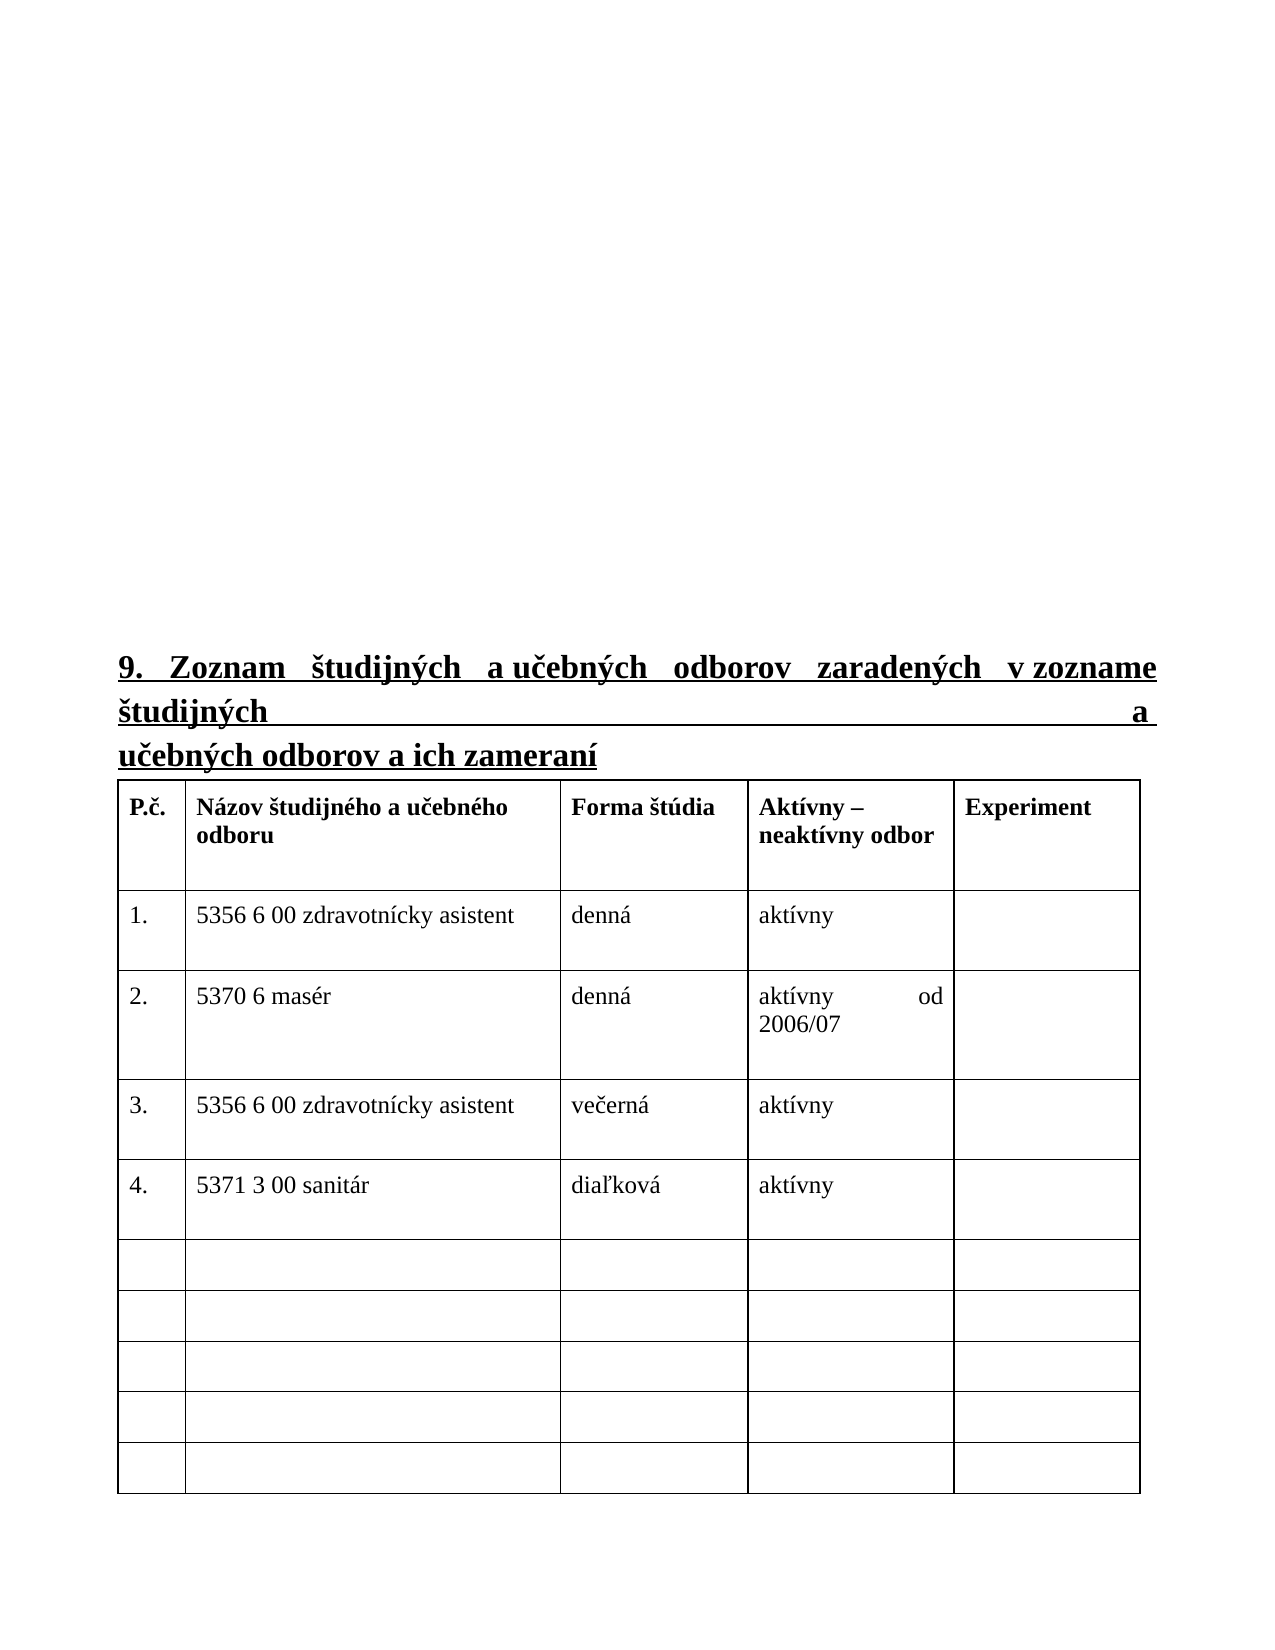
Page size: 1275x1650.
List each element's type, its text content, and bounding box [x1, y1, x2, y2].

text 9. Zoznam študijných a učebných odborov zaradených v zozname [118, 118, 1157, 680]
table_cell diaľková [561, 1160, 747, 1239]
table_cell 5356 6 00 zdravotnícky asistent [186, 1080, 560, 1159]
table_cell [186, 1392, 560, 1442]
table_cell [955, 1160, 1139, 1239]
table_header Forma štúdia [561, 781, 747, 889]
table_cell večerná [561, 1080, 747, 1159]
table_cell aktívny od 2006/07 [749, 971, 953, 1079]
table_cell 2. [119, 971, 185, 1079]
table_cell 4. [119, 1160, 185, 1239]
table_cell [749, 1392, 953, 1442]
table_cell [955, 1291, 1139, 1341]
table_cell [749, 1291, 953, 1341]
table_cell [561, 1443, 747, 1493]
table_cell denná [561, 891, 747, 970]
table_cell 5356 6 00 zdravotnícky asistent [186, 891, 560, 970]
table_cell [119, 1443, 185, 1493]
table_cell aktívny [749, 891, 953, 970]
table_header Názov študijného a učebného odboru [186, 781, 560, 889]
table_cell [186, 1291, 560, 1341]
table_cell [955, 891, 1139, 970]
table_cell [186, 1342, 560, 1391]
table_cell [119, 1392, 185, 1442]
text učebných odborov a ich zameraní [118, 726, 1157, 773]
table_cell [561, 1291, 747, 1341]
table_cell [119, 1240, 185, 1290]
table_header Experiment [955, 781, 1139, 889]
table_cell denná [561, 971, 747, 1079]
table_header P.č. [119, 781, 185, 889]
table_cell [749, 1443, 953, 1493]
table_cell 5370 6 masér [186, 971, 560, 1079]
table_cell [561, 1342, 747, 1391]
table_cell 3. [119, 1080, 185, 1159]
table_cell [119, 1342, 185, 1391]
table_cell [749, 1342, 953, 1391]
table_cell [955, 971, 1139, 1079]
table_cell aktívny [749, 1080, 953, 1159]
table_cell [186, 1240, 560, 1290]
table_cell [955, 1240, 1139, 1290]
table_cell [955, 1342, 1139, 1391]
table_cell 5371 3 00 sanitár [186, 1160, 560, 1239]
table_cell [119, 1291, 185, 1341]
table_cell [955, 1080, 1139, 1159]
table_cell 1. [119, 891, 185, 970]
table_cell [186, 1443, 560, 1493]
table_cell [561, 1392, 747, 1442]
text študijných a [118, 682, 1157, 724]
table_cell [955, 1392, 1139, 1442]
table_cell [749, 1240, 953, 1290]
table_cell aktívny [749, 1160, 953, 1239]
table_cell [561, 1240, 747, 1290]
table_cell [955, 1443, 1139, 1493]
table_header Aktívny – neaktívny odbor [749, 781, 953, 889]
